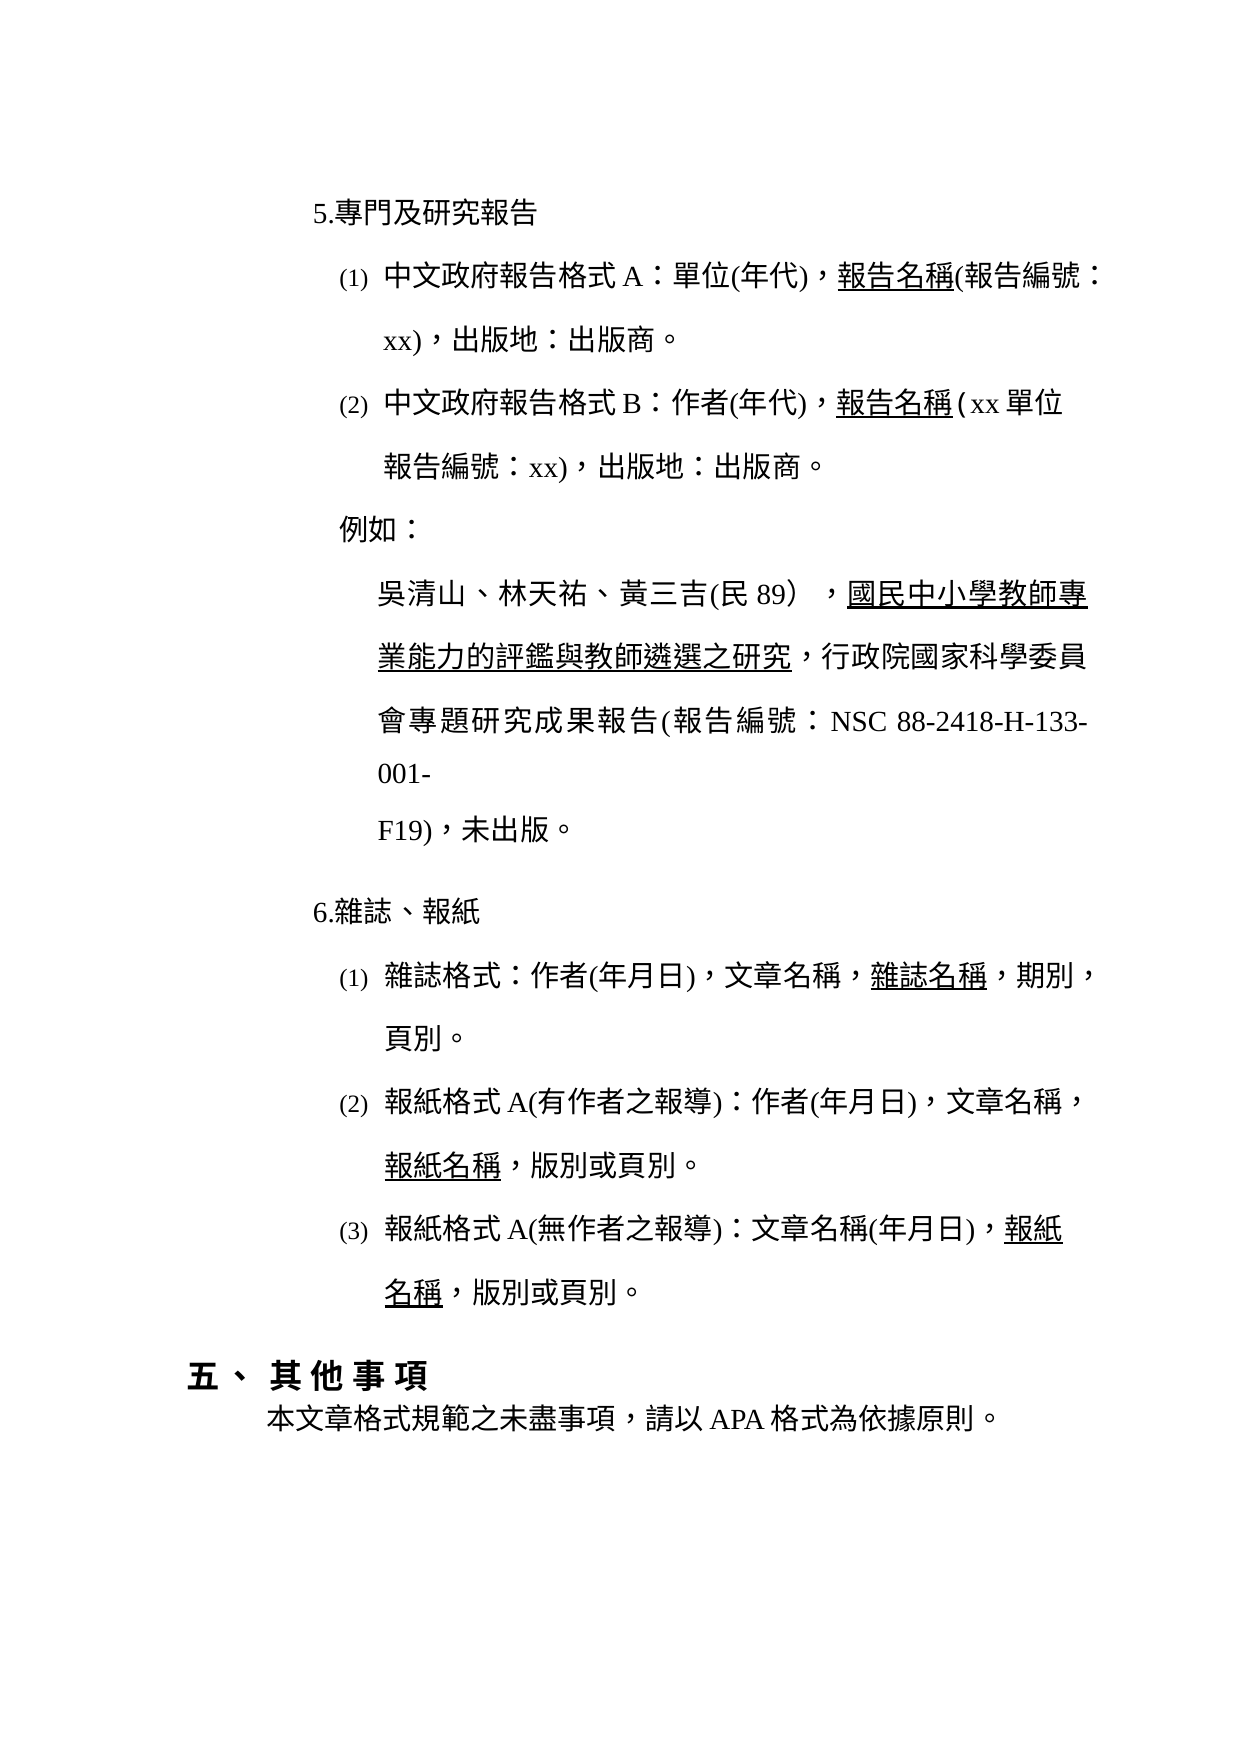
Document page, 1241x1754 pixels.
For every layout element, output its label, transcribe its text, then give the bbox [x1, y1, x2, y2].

text 6.雜誌、報紙 [301, 889, 1088, 931]
list 報紙格式A(無作者之報導)：文章名稱(年月日)，報紙名稱，版別或頁別。 [339, 1206, 1088, 1312]
text 吳清山、林天祐、黃三吉(民89），國民中小學教師專業能力的評鑑與教師遴選之研究，行政院國家科學委員會專題研究成果報告(報告編號：NSC 88-2418-H-133-001- [377, 570, 1088, 790]
text 例如： [339, 507, 1088, 549]
text F19)，未出版。 [377, 806, 1088, 849]
text 五、其他事項 [182, 1333, 1088, 1395]
list 中文政府報告格式B：作者(年代)，報告名稱(xx單位報告編號：xx)，出版地：出版商。 [339, 380, 1088, 486]
list 雜誌格式：作者(年月日)，文章名稱，雜誌名稱，期別，頁別。 [339, 952, 1088, 1058]
list 報紙格式A(有作者之報導)：作者(年月日)，文章名稱，報紙名稱，版別或頁別。 [339, 1079, 1088, 1185]
text 本文章格式規範之未盡事項，請以APA格式為依據原則。 [182, 1395, 1088, 1437]
text 5.專門及研究報告 [301, 189, 1088, 232]
list 中文政府報告格式A：單位(年代)，報告名稱(報告編號：xx)，出版地：出版商。 [339, 253, 1088, 359]
